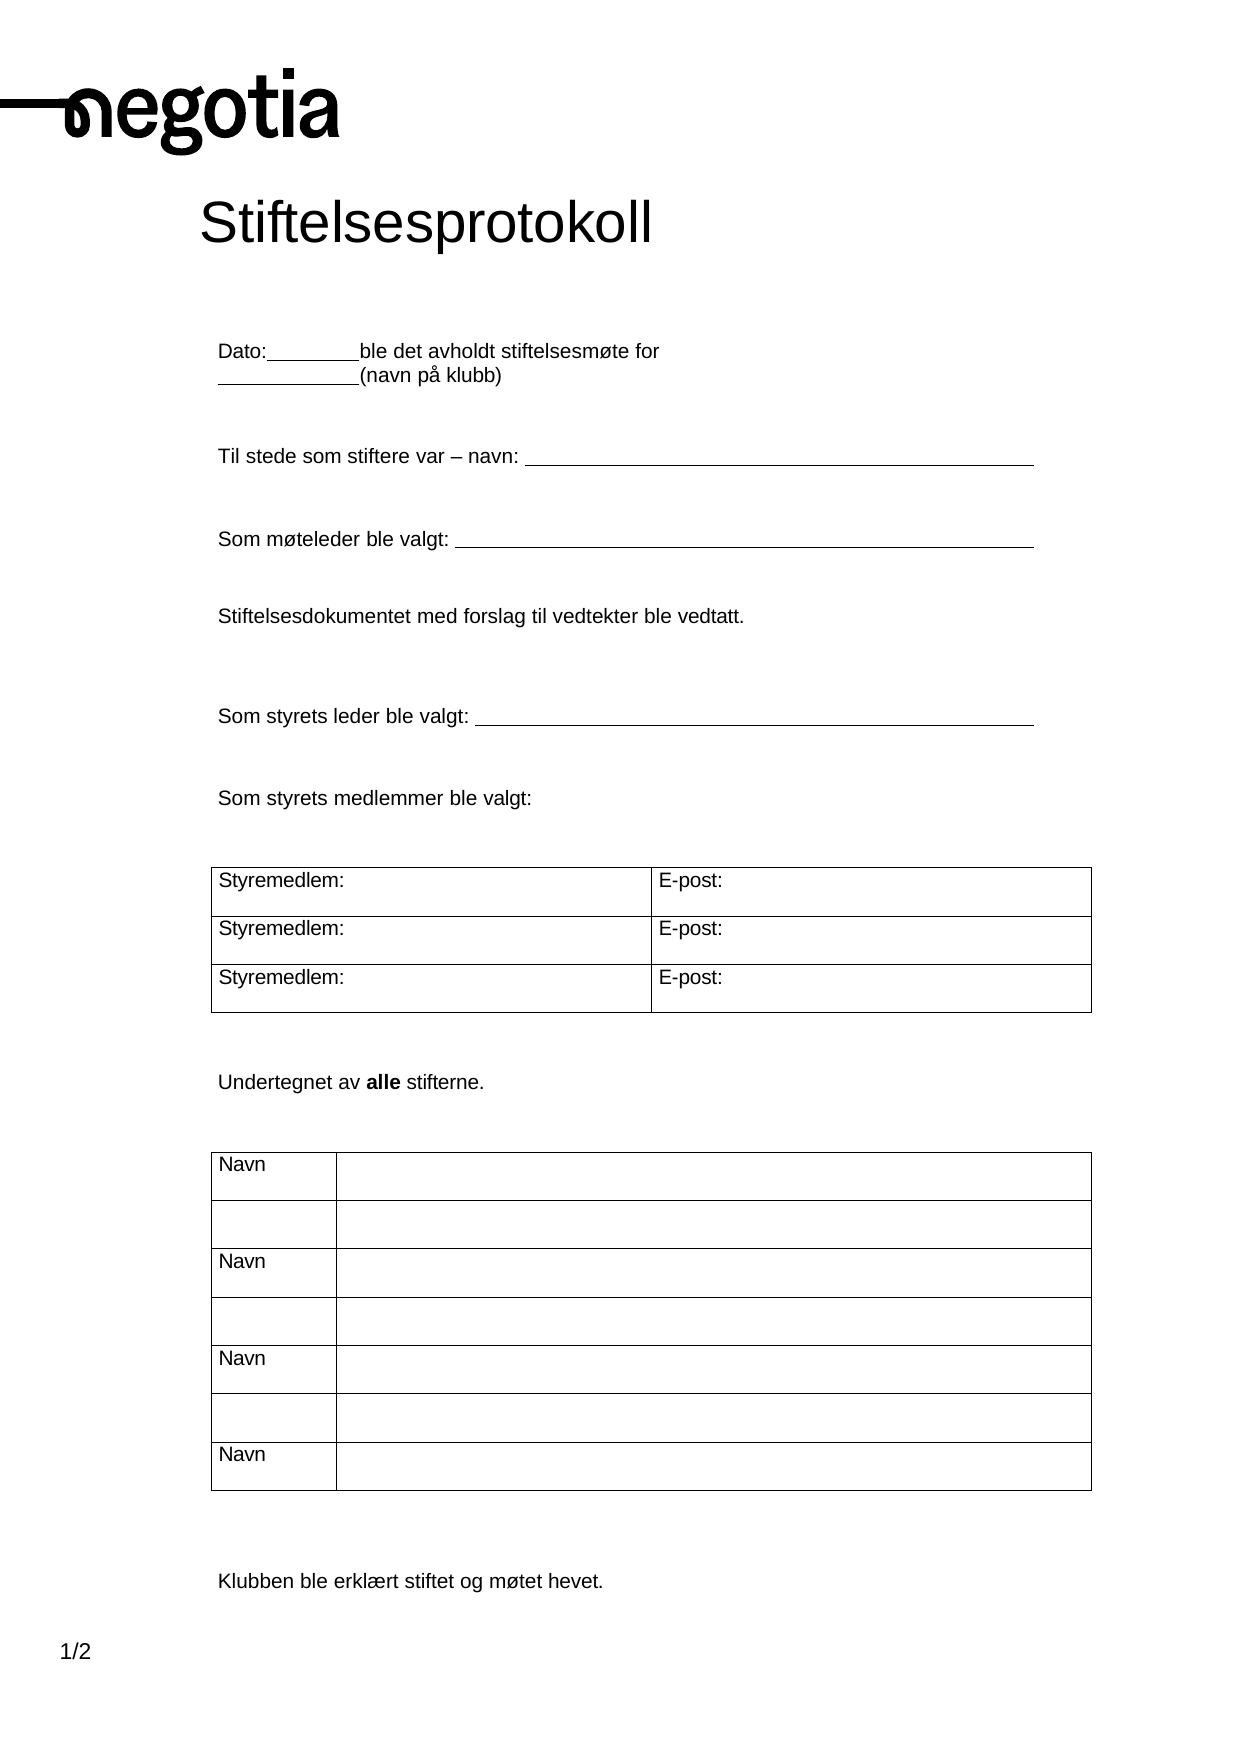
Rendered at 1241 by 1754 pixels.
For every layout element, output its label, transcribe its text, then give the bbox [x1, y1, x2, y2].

table_header Navn [212, 1153, 336, 1200]
table_cell E-post: [652, 917, 1091, 964]
table_header Styremedlem: [212, 868, 651, 916]
table_header E-post: [652, 868, 1091, 916]
text Som møteleder ble valgt: [218, 526, 1041, 550]
table_cell [212, 1298, 336, 1345]
text Til stede som stiftere var – navn: [218, 444, 1041, 468]
table_cell Styremedlem: [212, 917, 651, 964]
table_cell Navn [212, 1346, 336, 1393]
text Som styrets leder ble valgt: [218, 704, 1041, 728]
table_cell Navn [212, 1249, 336, 1297]
table_cell [337, 1249, 1091, 1297]
table_header [337, 1153, 1091, 1200]
table_cell [337, 1443, 1091, 1490]
table_cell [337, 1201, 1091, 1248]
text Stiftelsesdokumentet med forslag til vedtekter ble vedtatt. [218, 604, 1041, 628]
text Undertegnet av alle stifterne. [218, 1069, 1041, 1093]
table_cell [337, 1346, 1091, 1393]
table_cell Navn [212, 1443, 336, 1490]
text Klubben ble erklært stiftet og møtet hevet. [218, 1569, 1041, 1593]
table_cell Styremedlem: [212, 965, 651, 1012]
table_cell [212, 1201, 336, 1248]
text Dato: ble det avholdt stiftelsesmøte for (navn på klubb) [218, 339, 1041, 387]
table_cell E-post: [652, 965, 1091, 1012]
table_cell [337, 1298, 1091, 1345]
text Stiftelsesprotokoll [199, 188, 1041, 255]
table_cell [337, 1394, 1091, 1442]
text Som styrets medlemmer ble valgt: [218, 785, 1041, 809]
table_cell [212, 1394, 336, 1442]
